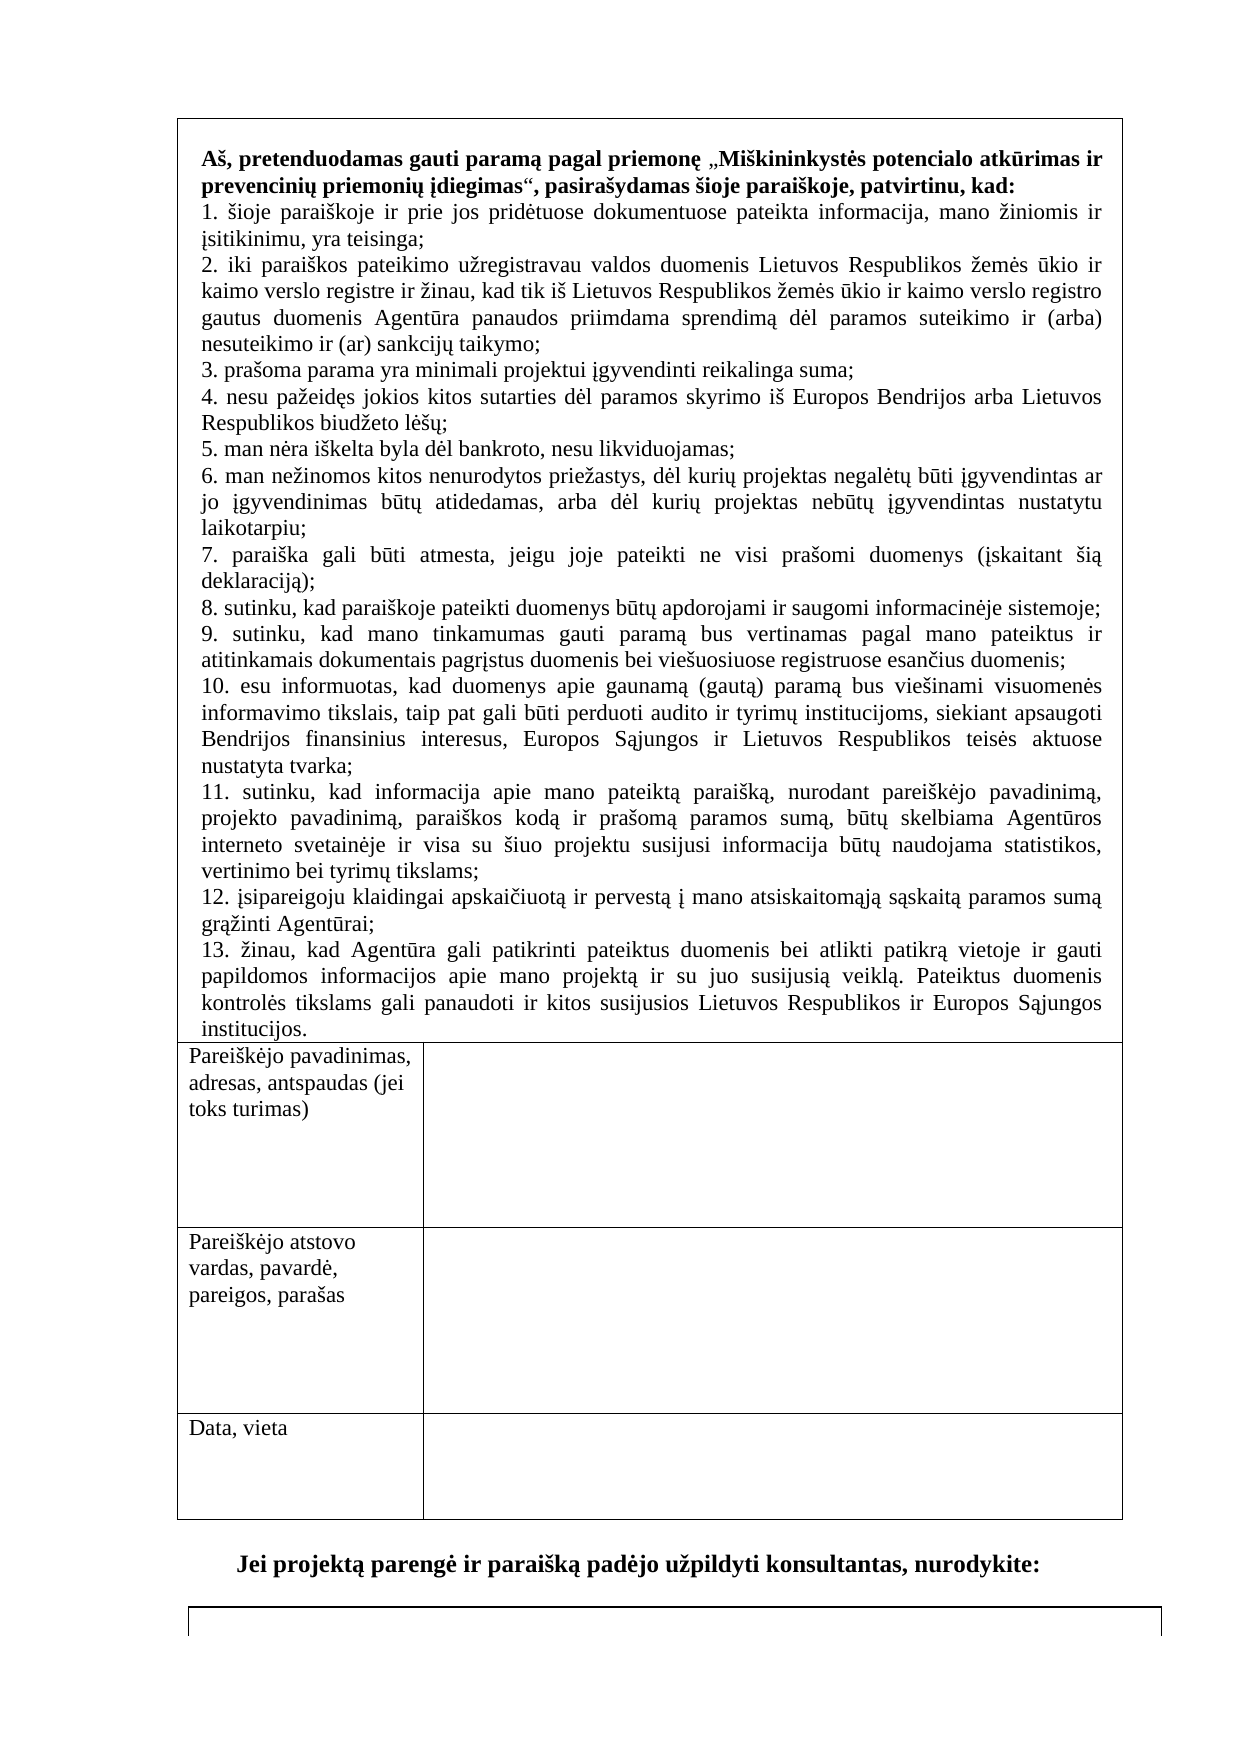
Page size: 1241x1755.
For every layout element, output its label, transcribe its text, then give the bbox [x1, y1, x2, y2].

table_cell Pareiškėjo atstovo vardas, pavardė, pareigos, parašas [178, 1228, 423, 1413]
table_cell [424, 1414, 1122, 1519]
table_header [189, 1608, 588, 1636]
table_header [589, 1608, 1161, 1636]
text Jei projektą parengė ir paraišką padėjo užpildyti konsultantas, nurodykite: [177, 1549, 1122, 1578]
table_cell [424, 1043, 1122, 1227]
table_cell Data, vieta [178, 1414, 423, 1519]
table_header Aš, pretenduodamas gauti paramą pagal priemonę „Miškininkystės potencialo atkūrimas ir prevencinių priemonių įdiegimas“, pasirašydamas šioje paraiškoje, patvirtinu, kad: 1. šioje paraiškoje ir prie jos pridėtuose dokumentuose pateikta informacija, mano žiniomis ir įsitikinimu, yra teisinga; 2. iki paraiškos pateikimo užregistravau valdos duomenis Lietuvos Respublikos žemės ūkio ir kaimo verslo registre ir žinau, kad tik iš Lietuvos Respublikos žemės ūkio ir kaimo verslo registro gautus duomenis Agentūra panaudos priimdama sprendimą dėl paramos suteikimo ir (arba) nesuteikimo ir (ar) sankcijų taikymo; 3. prašoma parama yra minimali projektui įgyvendinti reikalinga suma; 4. nesu pažeidęs jokios kitos sutarties dėl paramos skyrimo iš Europos Bendrijos arba Lietuvos Respublikos biudžeto lėšų; 5. man nėra iškelta byla dėl bankroto, nesu likviduojamas; 6. man nežinomos kitos nenurodytos priežastys, dėl kurių projektas negalėtų būti įgyvendintas ar jo įgyvendinimas būtų atidedamas, arba dėl kurių projektas nebūtų įgyvendintas nustatytu laikotarpiu; 7. paraiška gali būti atmesta, jeigu joje pateikti ne visi prašomi duomenys (įskaitant šią deklaraciją); 8. sutinku, kad paraiškoje pateikti duomenys būtų apdorojami ir saugomi informacinėje sistemoje; 9. sutinku, kad mano tinkamumas gauti paramą bus vertinamas pagal mano pateiktus ir atitinkamais dokumentais pagrįstus duomenis bei viešuosiuose registruose esančius duomenis; 10. esu informuotas, kad duomenys apie gaunamą (gautą) paramą bus viešinami visuomenės informavimo tikslais, taip pat gali būti perduoti audito ir tyrimų institucijoms, siekiant apsaugoti Bendrijos finansinius interesus, Europos Sąjungos ir Lietuvos Respublikos teisės aktuose nustatyta tvarka; 11. sutinku, kad informacija apie mano pateiktą paraišką, nurodant pareiškėjo pavadinimą, projekto pavadinimą, paraiškos kodą ir prašomą paramos sumą, būtų skelbiama Agentūros interneto svetainėje ir visa su šiuo projektu susijusi informacija būtų naudojama statistikos, vertinimo bei tyrimų tikslams; 12. įsipareigoju klaidingai apskaičiuotą ir pervestą į mano atsiskaitomąją sąskaitą paramos sumą grąžinti Agentūrai; 13. žinau, kad Agentūra gali patikrinti pateiktus duomenis bei atlikti patikrą vietoje ir gauti papildomos informacijos apie mano projektą ir su juo susijusią veiklą. Pateiktus duomenis kontrolės tikslams gali panaudoti ir kitos susijusios Lietuvos Respublikos ir Europos Sąjungos institucijos. [178, 119, 1122, 1042]
table_cell [424, 1228, 1122, 1413]
table_cell Pareiškėjo pavadinimas, adresas, antspaudas (jei toks turimas) [178, 1043, 423, 1227]
